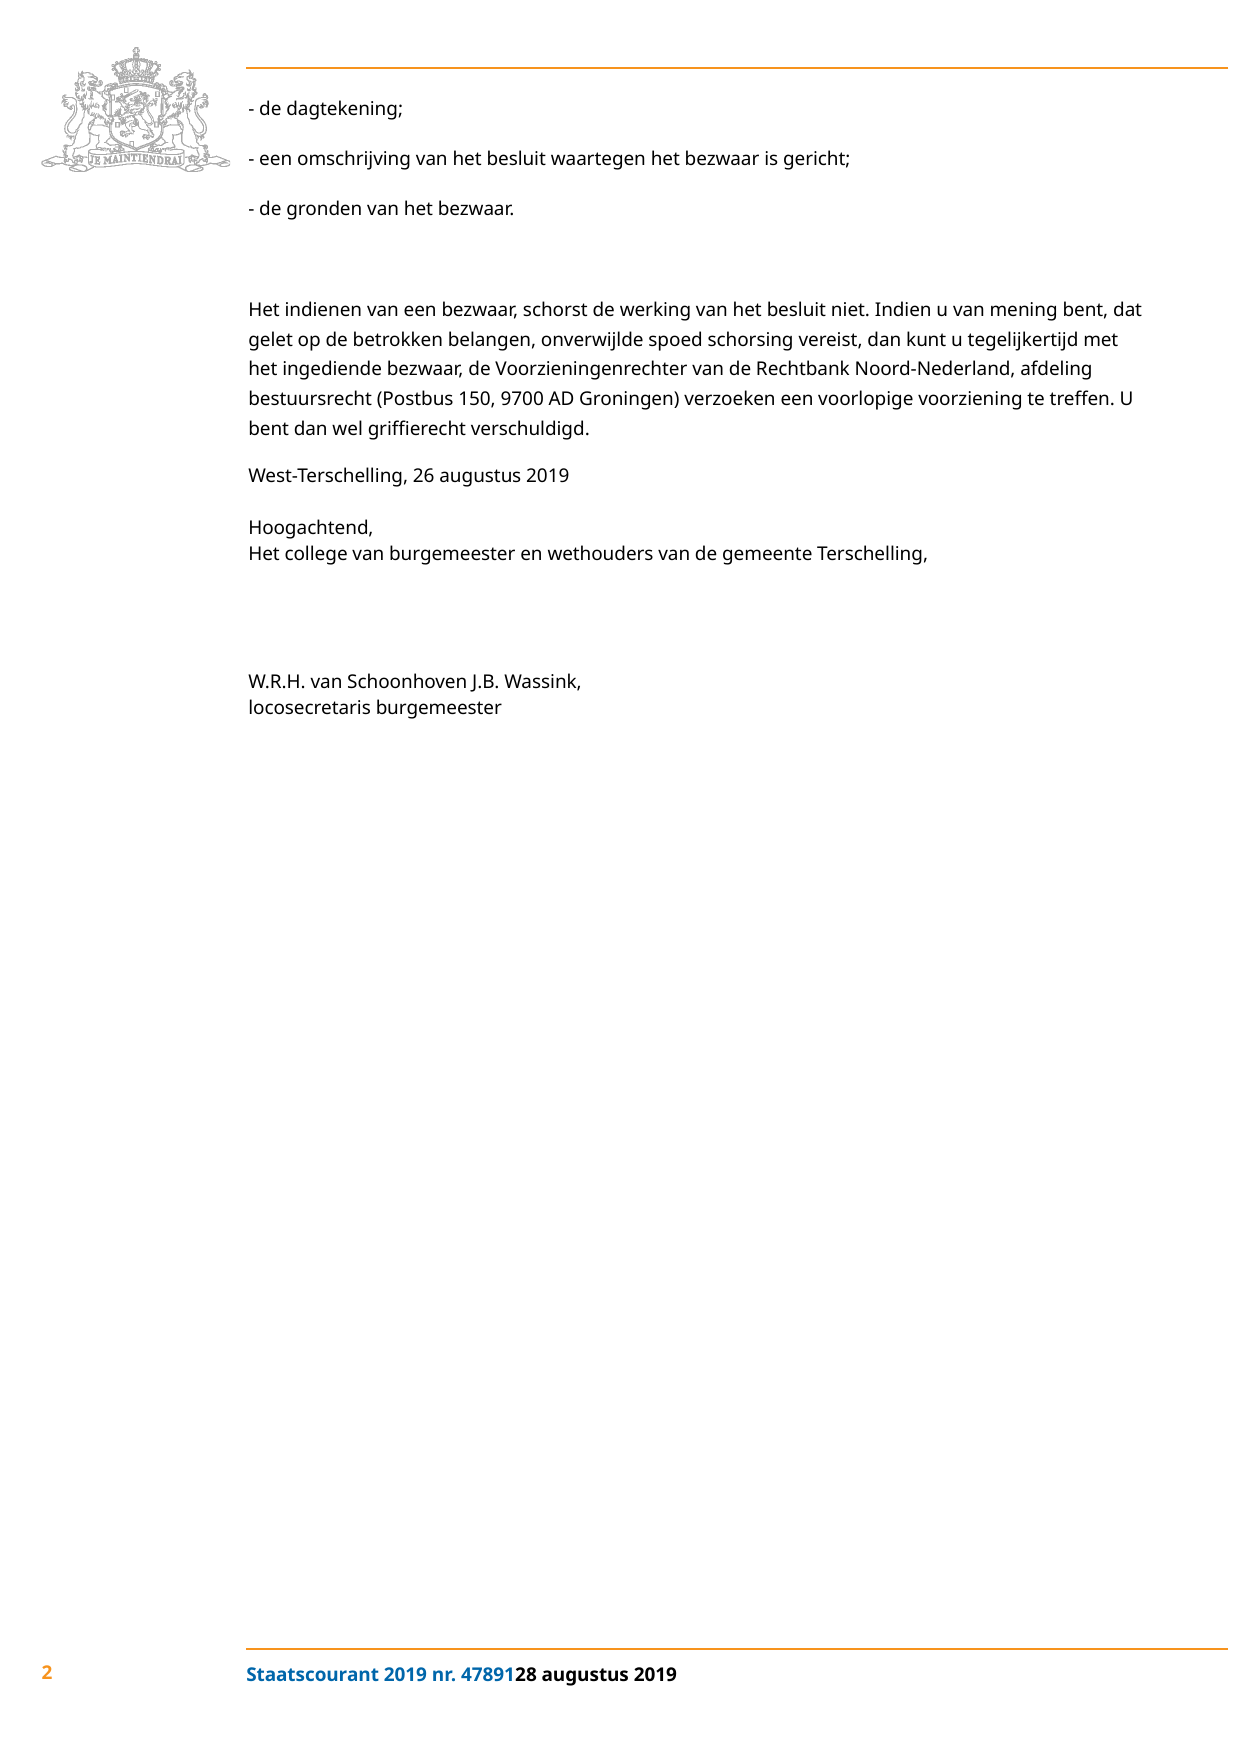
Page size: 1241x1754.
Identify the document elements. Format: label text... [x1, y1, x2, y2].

text Hoogachtend, [248, 514, 1152, 540]
text Het college van burgemeester en wethouders van de gemeente Terschelling, [248, 540, 1152, 566]
picture [41, 47, 231, 172]
text locosecretaris burgemeester [248, 694, 1152, 720]
text - de gronden van het bezwaar. [248, 196, 1152, 221]
text - de dagtekening; [248, 95, 1152, 121]
text - een omschrijving van het besluit waartegen het bezwaar is gericht; [248, 145, 1152, 171]
text Het indienen van een bezwaar, schorst de werking van het besluit niet. Indien u van mening bent, dat gelet op de betrokken belangen, onverwijlde spoed schorsing vereist, dan kunt u tegelijkertijd met het ingediende bezwaar, de Voorzieningenrechter van de Rechtbank Noord-Nederland, afdeling bestuursrecht (Postbus 150, 9700 AD Groningen) verzoeken een voorlopige voorziening te treffen. U bent dan wel griffierecht verschuldigd. [248, 296, 1152, 441]
text West-Terschelling, 26 augustus 2019 [248, 463, 1152, 488]
text W.R.H. van Schoonhoven J.B. Wassink, [248, 668, 1152, 694]
